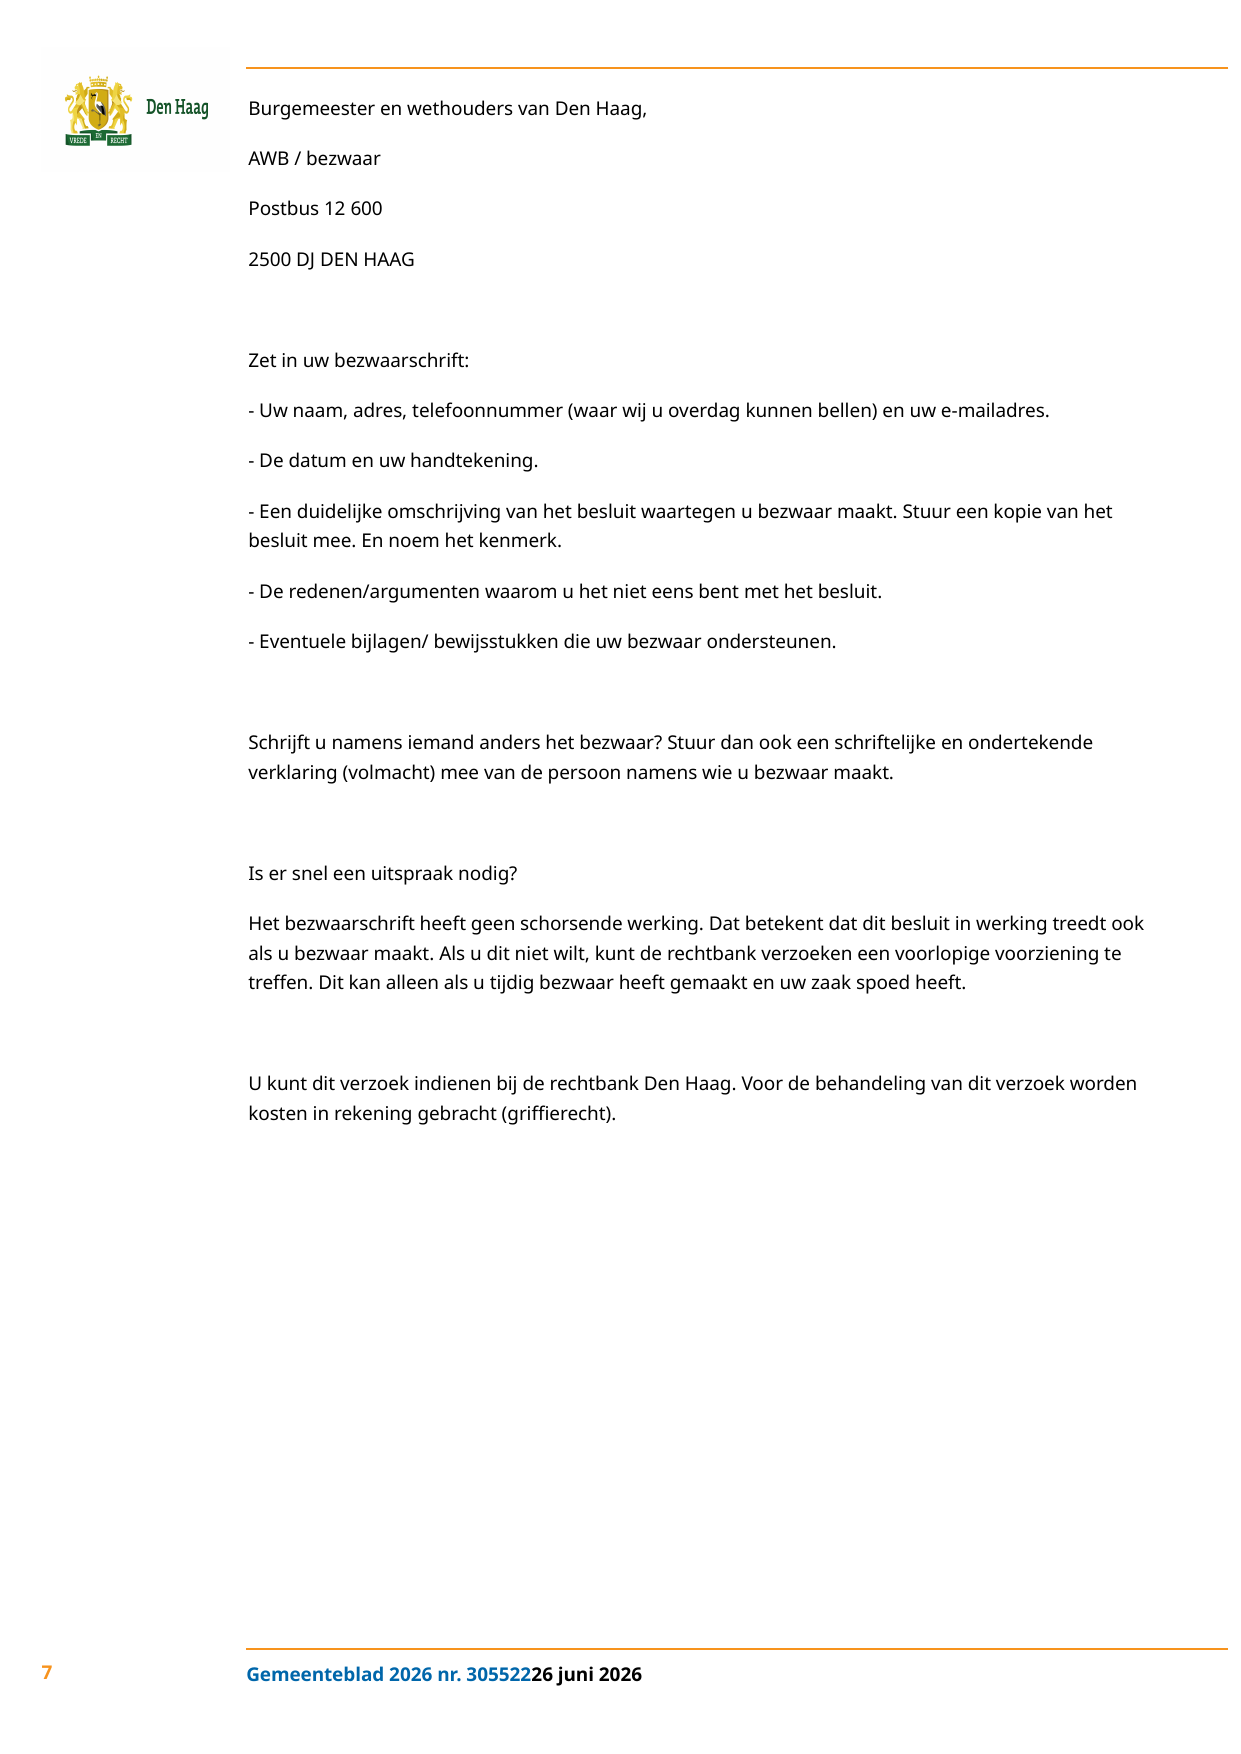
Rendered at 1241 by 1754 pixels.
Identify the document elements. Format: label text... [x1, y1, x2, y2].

text Het bezwaarschrift heeft geen schorsende werking. Dat betekent dat dit besluit in werking treedt ook als u bezwaar maakt. Als u dit niet wilt, kunt de rechtbank verzoeken een voorlopige voorziening te treffen. Dit kan alleen als u tijdig bezwaar heeft gemaakt en uw zaak spoed heeft. [248, 910, 1152, 995]
text U kunt dit verzoek indienen bij de rechtbank Den Haag. Voor de behandeling van dit verzoek worden kosten in rekening gebracht (griffierecht). [248, 1070, 1152, 1126]
text - Eventuele bijlagen/ bewijsstukken die uw bezwaar ondersteunen. [248, 628, 1152, 654]
text Burgemeester en wethouders van Den Haag, [248, 95, 1152, 121]
text Postbus 12 600 [248, 196, 1152, 221]
text - De redenen/argumenten waarom u het niet eens bent met het besluit. [248, 578, 1152, 604]
text Schrijft u namens iemand anders het bezwaar? Stuur dan ook een schriftelijke en ondertekende verklaring (volmacht) mee van de persoon namens wie u bezwaar maakt. [248, 729, 1152, 785]
text Zet in uw bezwaarschrift: [248, 347, 1152, 373]
picture [41, 47, 231, 172]
text - Uw naam, adres, telefoonnummer (waar wij u overdag kunnen bellen) en uw e-mailadres. [248, 397, 1152, 423]
text 2500 DJ DEN HAAG [248, 246, 1152, 272]
text - Een duidelijke omschrijving van het besluit waartegen u bezwaar maakt. Stuur een kopie van het besluit mee. En noem het kenmerk. [248, 498, 1152, 553]
text Is er snel een uitspraak nodig? [248, 860, 1152, 886]
text - De datum en uw handtekening. [248, 448, 1152, 473]
text AWB / bezwaar [248, 145, 1152, 171]
